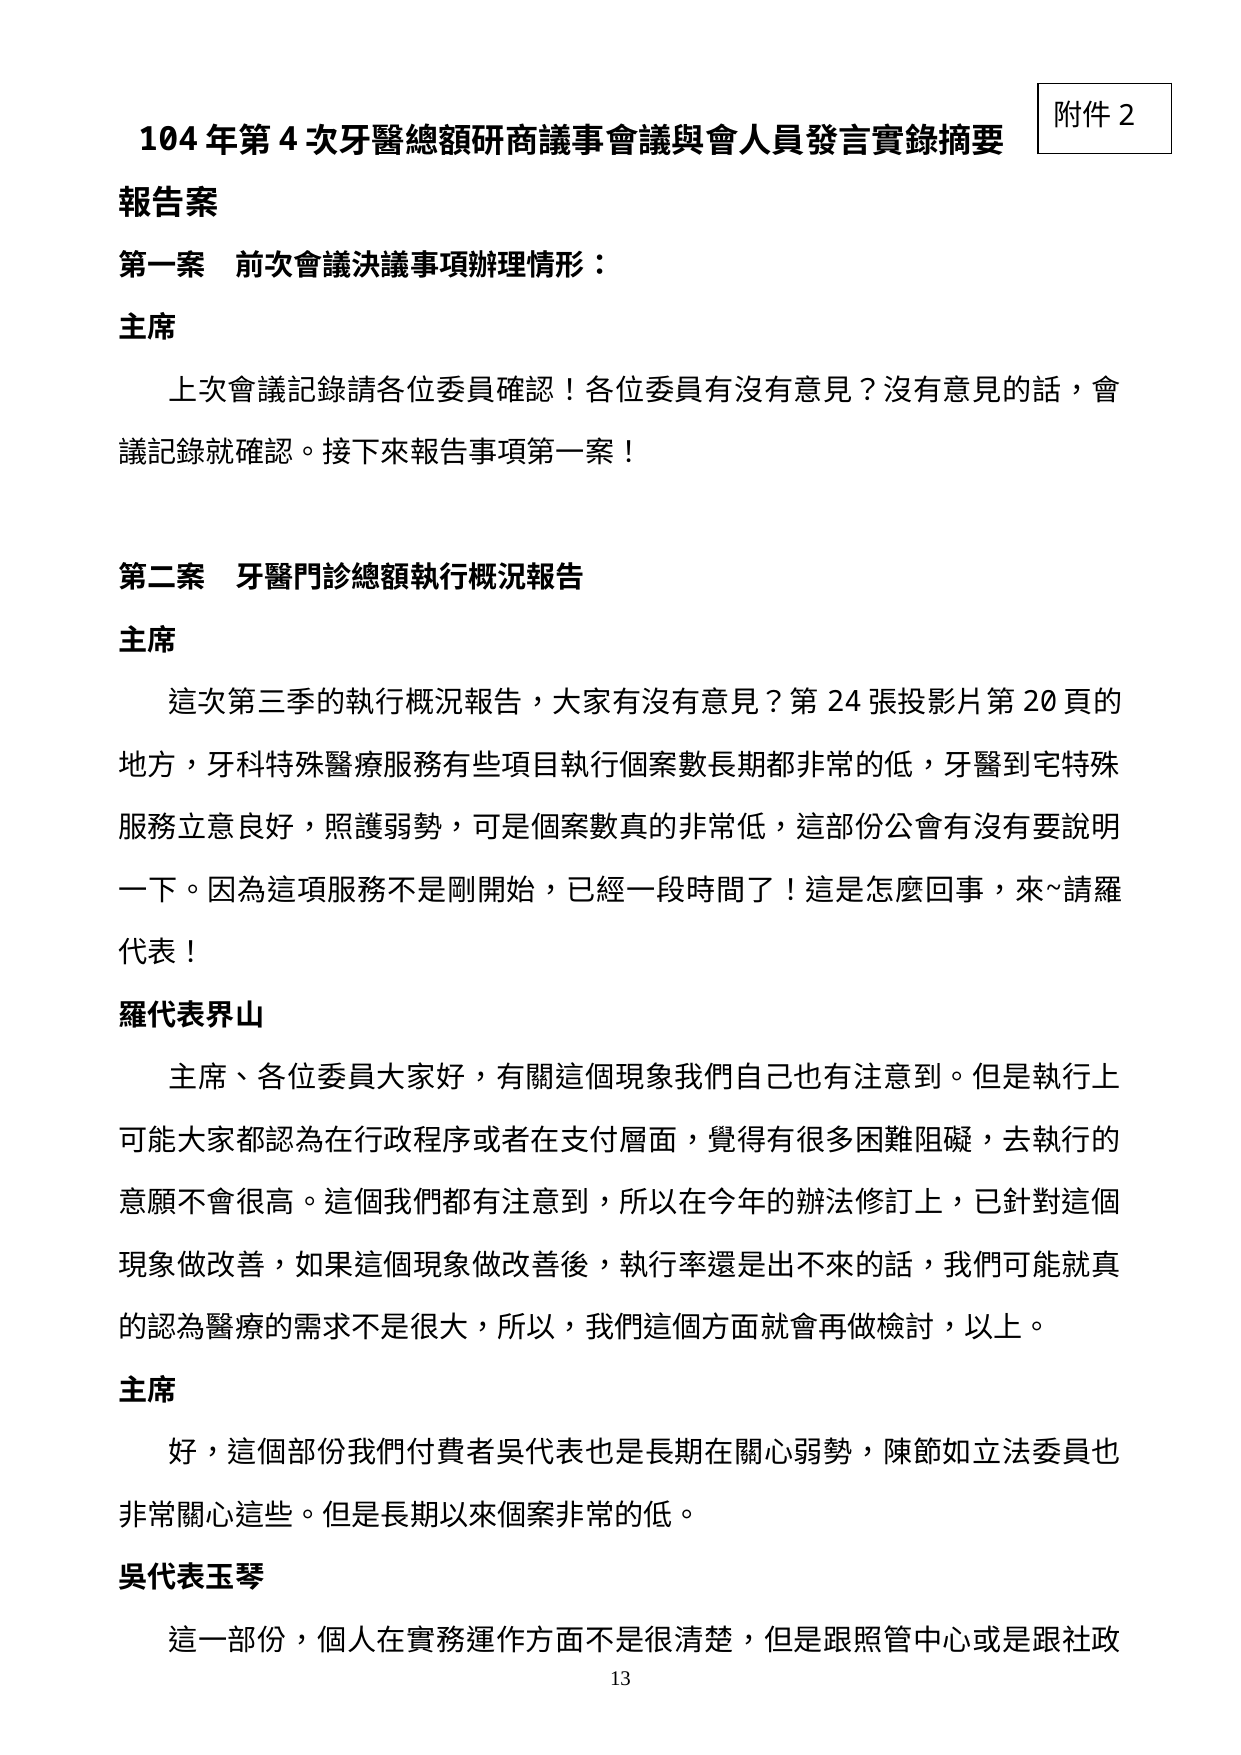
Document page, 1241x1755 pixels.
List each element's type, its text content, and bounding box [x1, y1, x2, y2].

text 第一案 前次會議決議事項辦理情形： [118, 221, 1122, 283]
text 主席 [118, 596, 1122, 658]
text 主席 [118, 1346, 1122, 1408]
text 上次會議記錄請各位委員確認！各位委員有沒有意見？沒有意見的話，會議記錄就確認。接下來報告事項第一案！ [118, 346, 1122, 471]
text 吳代表玉琴 [118, 1533, 1122, 1596]
text 第二案 牙醫門診總額執行概況報告 [118, 533, 1122, 596]
text 主席、各位委員大家好，有關這個現象我們自己也有注意到。但是執行上，可能大家都認為在行政程序或者在支付層面，覺得有很多困難阻礙，去執行的意願不會很高。這個我們都有注意到，所以在今年的辦法修訂上，已針對這個現象做改善，如果這個現象做改善後，執行率還是出不來的話，我們可能就真的認為醫療的需求不是很大，所以，我們這個方面就會再做檢討，以上。 [118, 1033, 1122, 1346]
text 這一部份，個人在實務運作方面不是很清楚，但是跟照管中心或是跟社政 [118, 1596, 1122, 1658]
text 羅代表界山 [118, 971, 1122, 1033]
text 104年第4次牙醫總額研商議事會議與會人員發言實錄摘要 [118, 96, 1122, 158]
text 報告案 [118, 158, 1122, 221]
text [1039, 84, 1171, 153]
text 好，這個部份我們付費者吳代表也是長期在關心弱勢，陳節如立法委員也非常關心這些。但是長期以來個案非常的低。 [118, 1408, 1122, 1533]
text 附件2 [1053, 92, 1156, 134]
text 這次第三季的執行概況報告，大家有沒有意見？第24張投影片第20頁的地方，牙科特殊醫療服務有些項目執行個案數長期都非常的低，牙醫到宅特殊服務立意良好，照護弱勢，可是個案數真的非常低，這部份公會有沒有要說明一下。因為這項服務不是剛開始，已經一段時間了！這是怎麼回事，來~請羅代表！ [118, 658, 1122, 971]
text 主席 [118, 283, 1122, 346]
